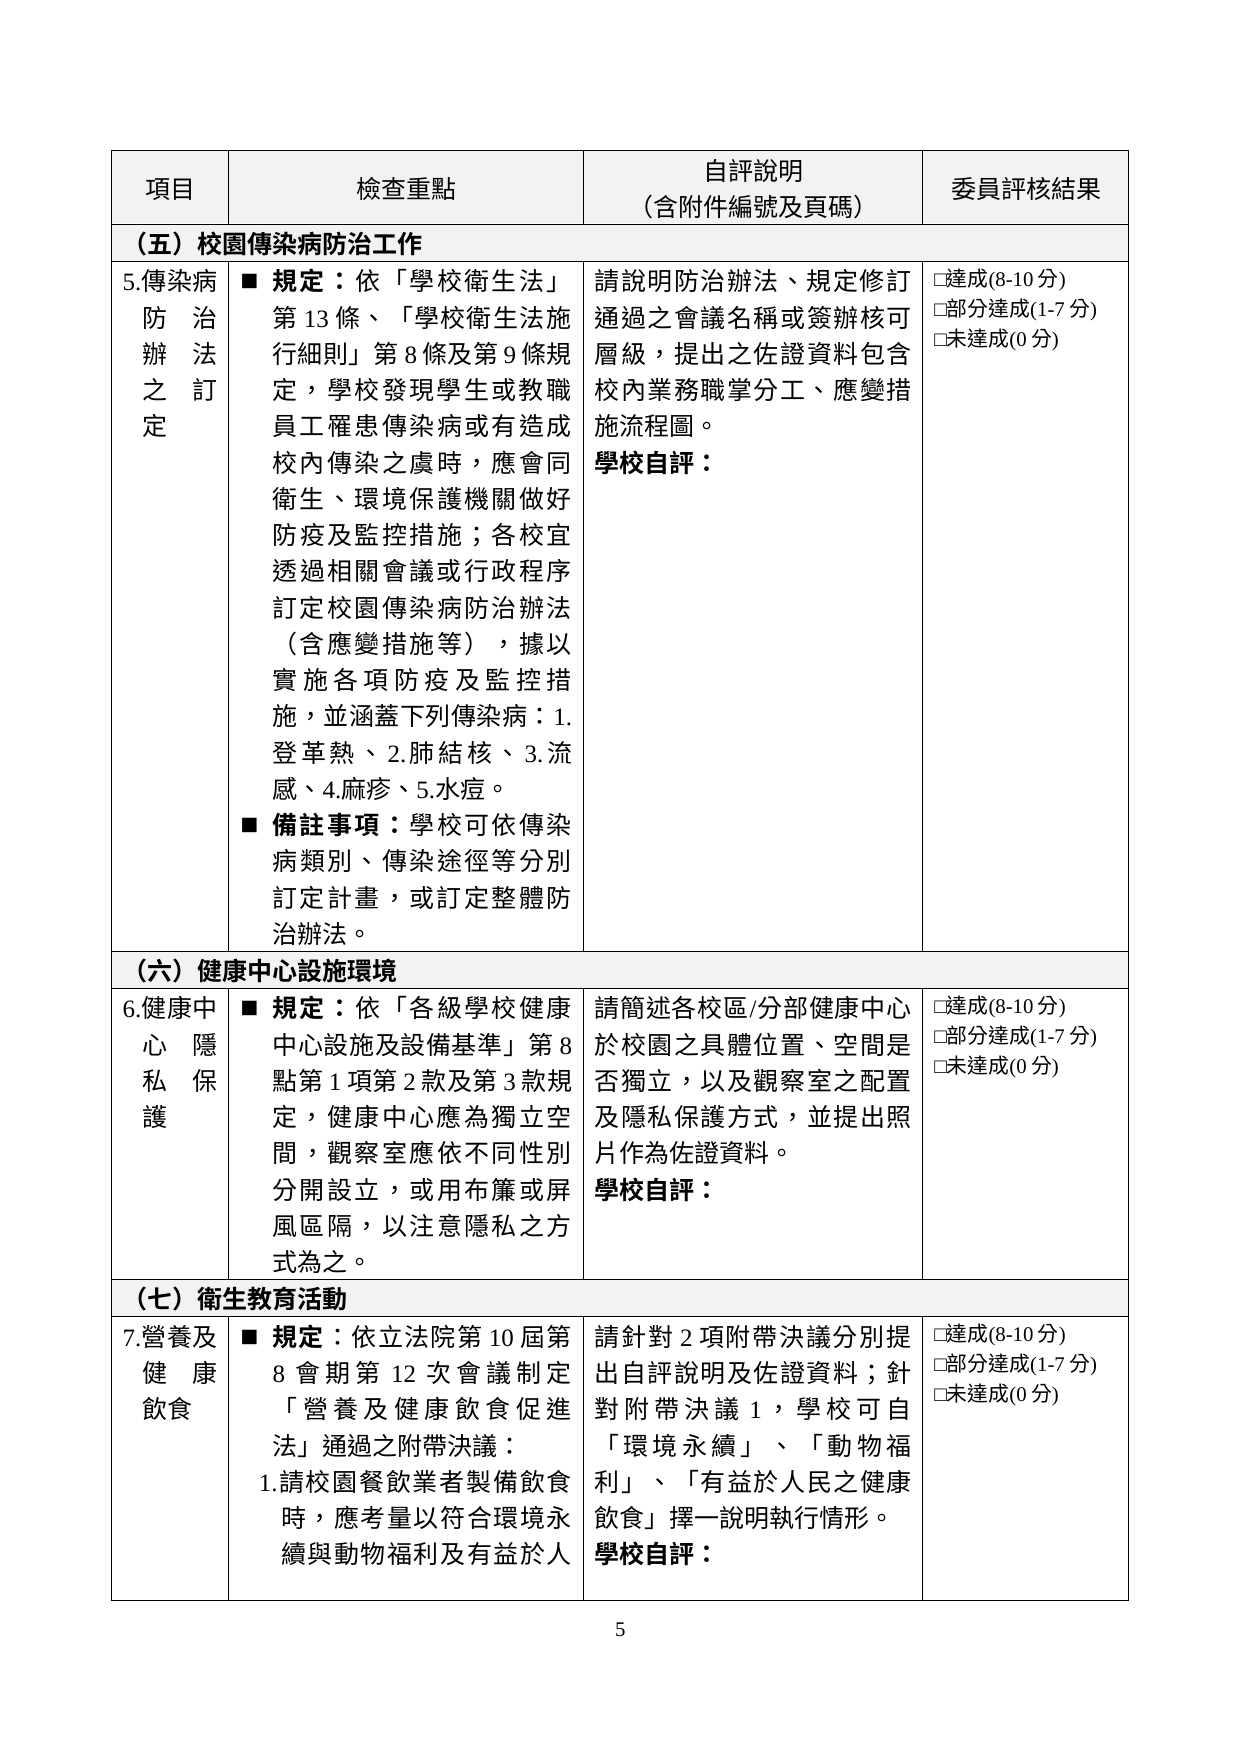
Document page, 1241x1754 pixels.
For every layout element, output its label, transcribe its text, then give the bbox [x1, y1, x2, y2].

table_cell 6.健康中心隱私保護 [112, 989, 228, 1279]
table_cell （六）健康中心設施環境 [112, 952, 1128, 988]
table_cell □達成(8-10分) □部分達成(1-7分) □未達成(0分) [923, 1317, 1128, 1600]
table_header 自評說明 （含附件編號及頁碼） [584, 151, 922, 223]
table_cell 規定：依「學校衛生法」第13條、「學校衛生法施行細則」第8條及第9條規定，學校發現學生或教職員工罹患傳染病或有造成校內傳染之虞時，應會同衛生、環境保護機關做好防疫及監控措施；各校宜透過相關會議或行政程序訂定校園傳染病防治辦法（含應變措施等），據以實施各項防疫及監控措施，並涵蓋下列傳染病：1.登革熱、2.肺結核、3.流感、4.麻疹、5.水痘。 備註事項：學校可依傳染病類別、傳染途徑等分別訂定計畫，或訂定整體防治辦法。 [229, 262, 583, 951]
table_cell □達成(8-10分) □部分達成(1-7分) □未達成(0分) [923, 262, 1128, 951]
table_header 委員評核結果 [923, 151, 1128, 223]
table_cell （七）衛生教育活動 [112, 1280, 1128, 1316]
table_header 項目 [112, 151, 228, 223]
table_cell □達成(8-10分) □部分達成(1-7分) □未達成(0分) [923, 989, 1128, 1279]
table_cell 規定：依立法院第10屆第8會期第12次會議制定「營養及健康飲食促進法」通過之附帶決議： 1.請校園餐飲業者製備飲食時，應考量以符合環境永續與動物福利及有益於人 [229, 1317, 583, 1600]
table_cell （五）校園傳染病防治工作 [112, 225, 1128, 261]
table_cell 規定：依「各級學校健康中心設施及設備基準」第8點第1項第2款及第3款規定，健康中心應為獨立空間，觀察室應依不同性別分開設立，或用布簾或屏風區隔，以注意隱私之方式為之。 [229, 989, 583, 1279]
table_cell 請簡述各校區/分部健康中心於校園之具體位置、空間是否獨立，以及觀察室之配置及隱私保護方式，並提出照片作為佐證資料。 學校自評： [584, 989, 922, 1279]
table_cell 請針對2項附帶決議分別提出自評說明及佐證資料；針對附帶決議1，學校可自「環境永續」、「動物福利」、「有益於人民之健康飲食」擇一說明執行情形。 學校自評： [584, 1317, 922, 1600]
table_cell 5.傳染病防治辦法之訂定 [112, 262, 228, 951]
table_cell 請說明防治辦法、規定修訂通過之會議名稱或簽辦核可層級，提出之佐證資料包含校內業務職掌分工、應變措施流程圖。 學校自評： [584, 262, 922, 951]
table_header 檢查重點 [229, 151, 583, 223]
table_cell 7.營養及健康飲食 [112, 1317, 228, 1600]
